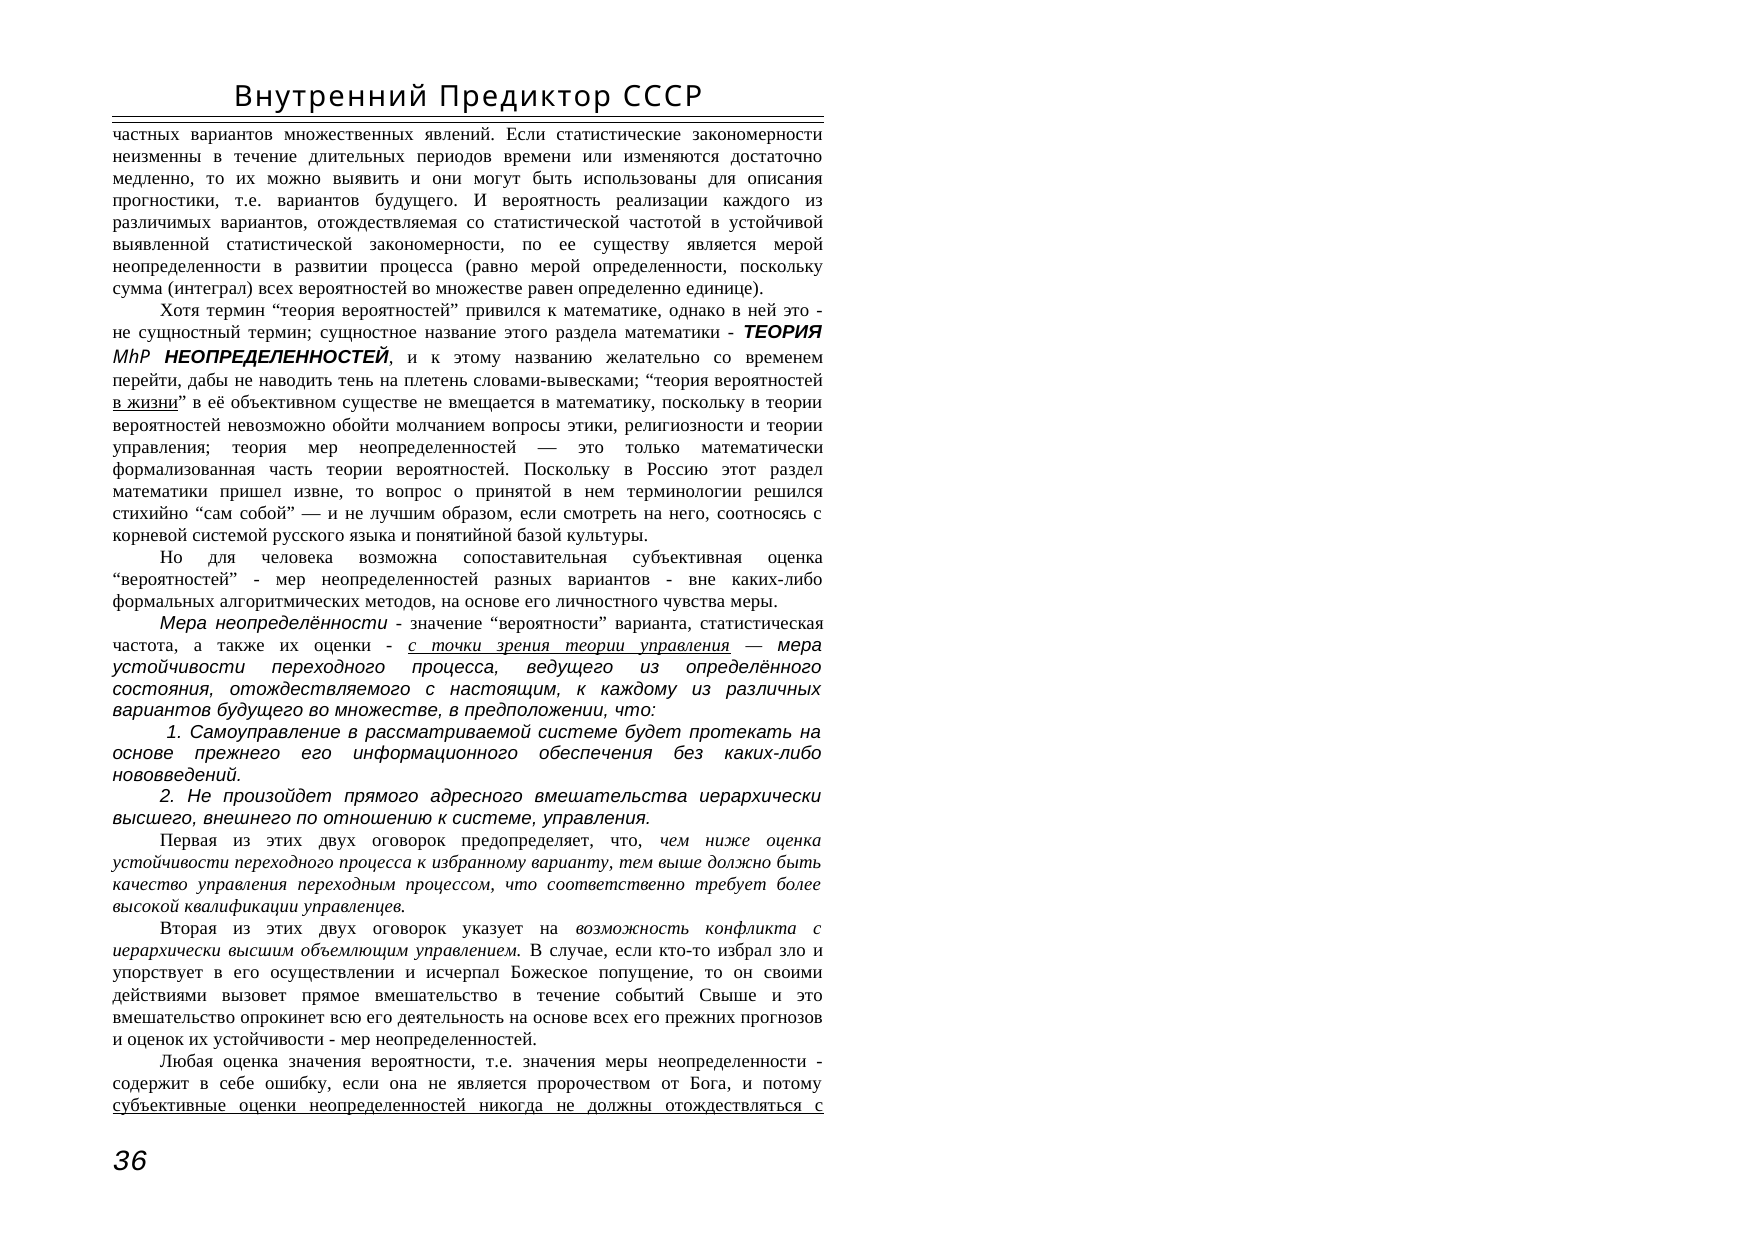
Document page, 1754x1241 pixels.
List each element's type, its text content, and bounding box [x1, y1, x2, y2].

text Мера неопределённости - значение “вероятности” варианта, статистическая частота, а также их оценки - с точки зрения теории управления — мера устойчивости переходного процесса, ведущего из определённого состояния, отождествляемого с настоящим, к каждому из различных вариантов будущего во множестве, в предположении, что: [112, 612, 824, 721]
text частных вариантов множественных явлений. Если статистические закономерности неизменны в течение длительных периодов времени или изменяются достаточно медленно, то их можно выявить и они могут быть использованы для описания прогностики, т.е. вариантов будущего. И вероятность реализации каждого из различимых вариантов, отождествляемая со статистической частотой в устойчивой выявленной статистической закономерности, по ее существу является мерой неопределенности в развитии процесса (равно мерой определенности, поскольку сумма (интеграл) всех вероятностей во множестве равен определенно единице). [112, 123, 824, 299]
text 2. Не произойдет прямого адресного вмешательства иерархически высшего, внешнего по отношению к системе, управления. [112, 785, 824, 828]
text 1. Самоуправление в рассматриваемой системе будет протекать на основе прежнего его информационного обеспечения без каких-либо нововведений. [112, 721, 824, 785]
text Вторая из этих двух оговорок указует на возможность конфликта с иерархически высшим объемлющим управлением. В случае, если кто-то избрал зло и упорствует в его осуществлении и исчерпал Божеское попущение, то он своими действиями вызовет прямое вмешательство в течение событий Свыше и это вмешательство опрокинет всю его деятельность на основе всех его прежних прогнозов и оценок их устойчивости - мер неопределенностей. [112, 917, 824, 1049]
text Хотя термин “теория вероятностей” привился к математике, однако в ней это - не сущностный термин; сущностное название этого раздела математики - ТЕОРИЯ МhР НЕОПРЕДЕЛЕННОСТЕЙ, и к этому названию желательно со временем перейти, дабы не наводить тень на плетень словами-вывесками; “теория вероятностей в жизни” в её объективном существе не вмещается в математику, поскольку в теории вероятностей невозможно обойти молчанием вопросы этики, религиозности и теории управления; теория мер неопределенностей — это только математически формализованная часть теории вероятностей. Поскольку в Россию этот раздел математики пришел извне, то вопрос о принятой в нем терминологии решился стихийно “сам собой” — и не лучшим образом, если смотреть на него, соотносясь с корневой системой русского языка и понятийной базой культуры. [112, 299, 824, 546]
text Первая из этих двух оговорок предопределяет, что, чем ниже оценка устойчивости переходного процесса к избранному варианту, тем выше должно быть качество управления переходным процессом, что соответственно требует более высокой квалификации управленцев. [112, 828, 824, 917]
text Любая оценка значения вероятности, т.е. значения меры неопределенности - содержит в себе ошибку, если она не является пророчеством от Бога, и потому субъективные оценки неопределенностей никогда не должны отождествляться с [112, 1049, 824, 1113]
text Но для человека возможна сопоставительная субъективная оценка “вероятностей” - мер неопределенностей разных вариантов - вне каких-либо формальных алгоритмических методов, на основе его личностного чувства меры. [112, 546, 824, 612]
